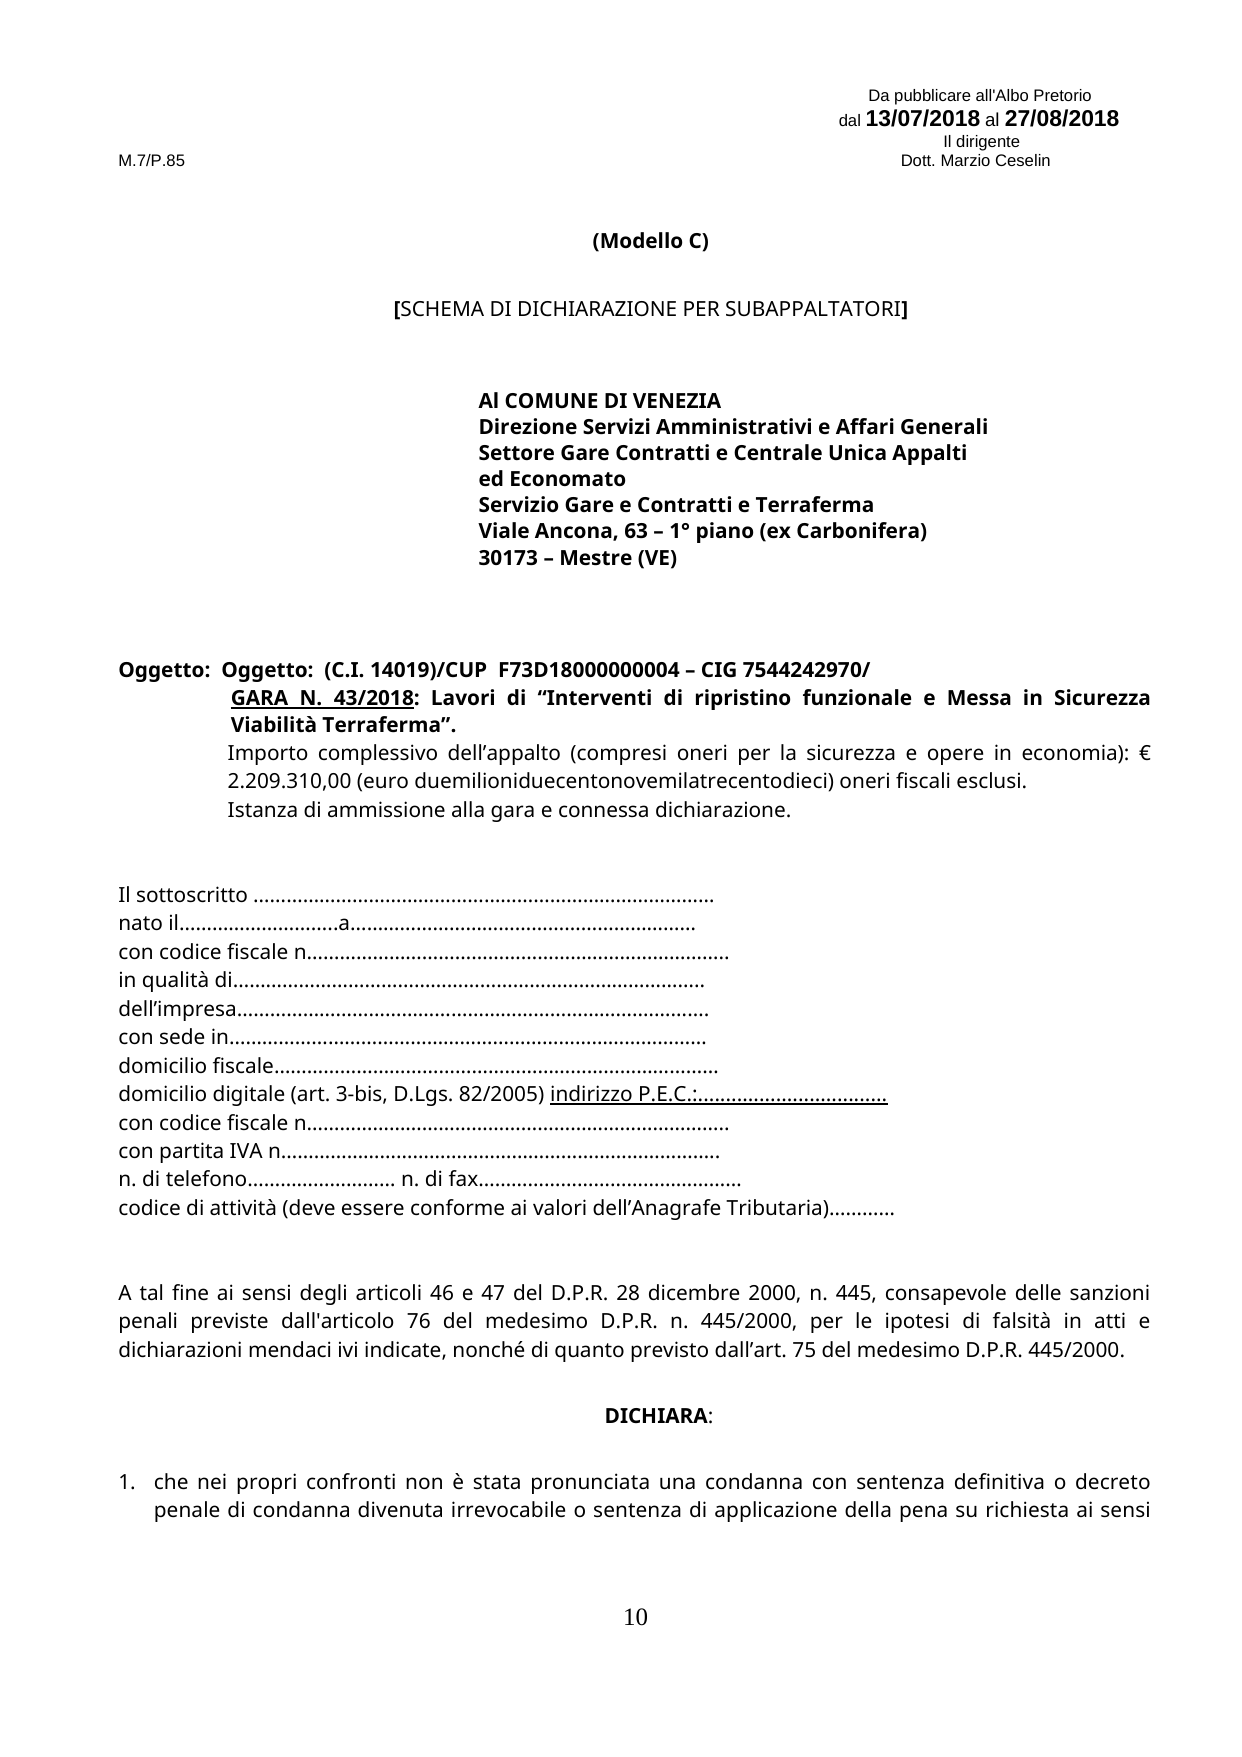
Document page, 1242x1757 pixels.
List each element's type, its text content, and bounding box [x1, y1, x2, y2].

subtitle Al COMUNE DI VENEZIA [236, 389, 1152, 414]
text con sede in…………………………………………………………………………… [118, 1022, 1152, 1051]
text con partita IVA n…………………………………………………………………….. [118, 1136, 1152, 1164]
text n. di telefono……………………… n. di fax………………………………………… [118, 1164, 1152, 1193]
text (Modello C) [156, 226, 1146, 254]
text DICHIARA: [162, 1392, 1152, 1429]
list Servizio Gare e Contratti e Terraferma [195, 492, 1152, 518]
list ed Economato [195, 466, 1152, 492]
list che nei propri confronti non è stata pronunciata una condanna con sentenza definitiva o decreto penale di condanna divenuta irrevocabile o sentenza di applicazione della pena su richiesta ai sensi [118, 1467, 1152, 1524]
text domicilio digitale (art. 3-bis, D.Lgs. 82/2005) indirizzo P.E.C.:.................................. [118, 1079, 1152, 1108]
text GARA N. 43/2018: Lavori di “Interventi di ripristino funzionale e Messa in Sicurezza Viabilità Terraferma”. [231, 684, 1152, 738]
text Il sottoscritto ………………………………………………………………………… [118, 880, 1152, 908]
text con codice fiscale n………………………………………………………………….. [118, 937, 1152, 965]
list 30173 – Mestre (VE) [177, 544, 1152, 570]
list Viale Ancona, 63 – 1° piano (ex Carbonifera) [195, 518, 1152, 544]
text [SCHEMA DI DICHIARAZIONE PER SUBAPPALTATORI] [156, 294, 1146, 323]
text codice di attività (deve essere conforme ai valori dell’Anagrafe Tributaria)………… [118, 1193, 1152, 1221]
list Settore Gare Contratti e Centrale Unica Appalti [478, 440, 1152, 466]
text A tal fine ai sensi degli articoli 46 e 47 del D.P.R. 28 dicembre 2000, n. 445, consapevole delle sanzioni penali previste dall'articolo 76 del medesimo D.P.R. n. 445/2000, per le ipotesi di falsità in atti e dichiarazioni mendaci ivi indicate, nonché di quanto previsto dall’art. 75 del medesimo D.P.R. 445/2000. [118, 1278, 1152, 1363]
text Importo complessivo dell’appalto (compresi oneri per la sicurezza e opere in economia): € 2.209.310,00 (euro duemilioniduecentonovemilatrecentodieci) oneri fiscali esclusi. [118, 738, 1152, 795]
text in qualità di………………………………………………………………………….. [118, 965, 1152, 994]
text dell’impresa……………………………………………………………….…………. [118, 994, 1152, 1022]
text nato il………………………..a……………………………………………………… [118, 908, 1152, 937]
text Istanza di ammissione alla gara e connessa dichiarazione. [118, 795, 1152, 823]
list Direzione Servizi Amministrativi e Affari Generali [195, 414, 1152, 440]
text con codice fiscale n………………………………………………………………….. [118, 1108, 1152, 1136]
text Oggetto: Oggetto: (C.I. 14019)/CUP F73D18000000004 – CIG 7544242970/ [118, 656, 1152, 684]
text domicilio fiscale……………………………………………………………………… [118, 1051, 1152, 1079]
